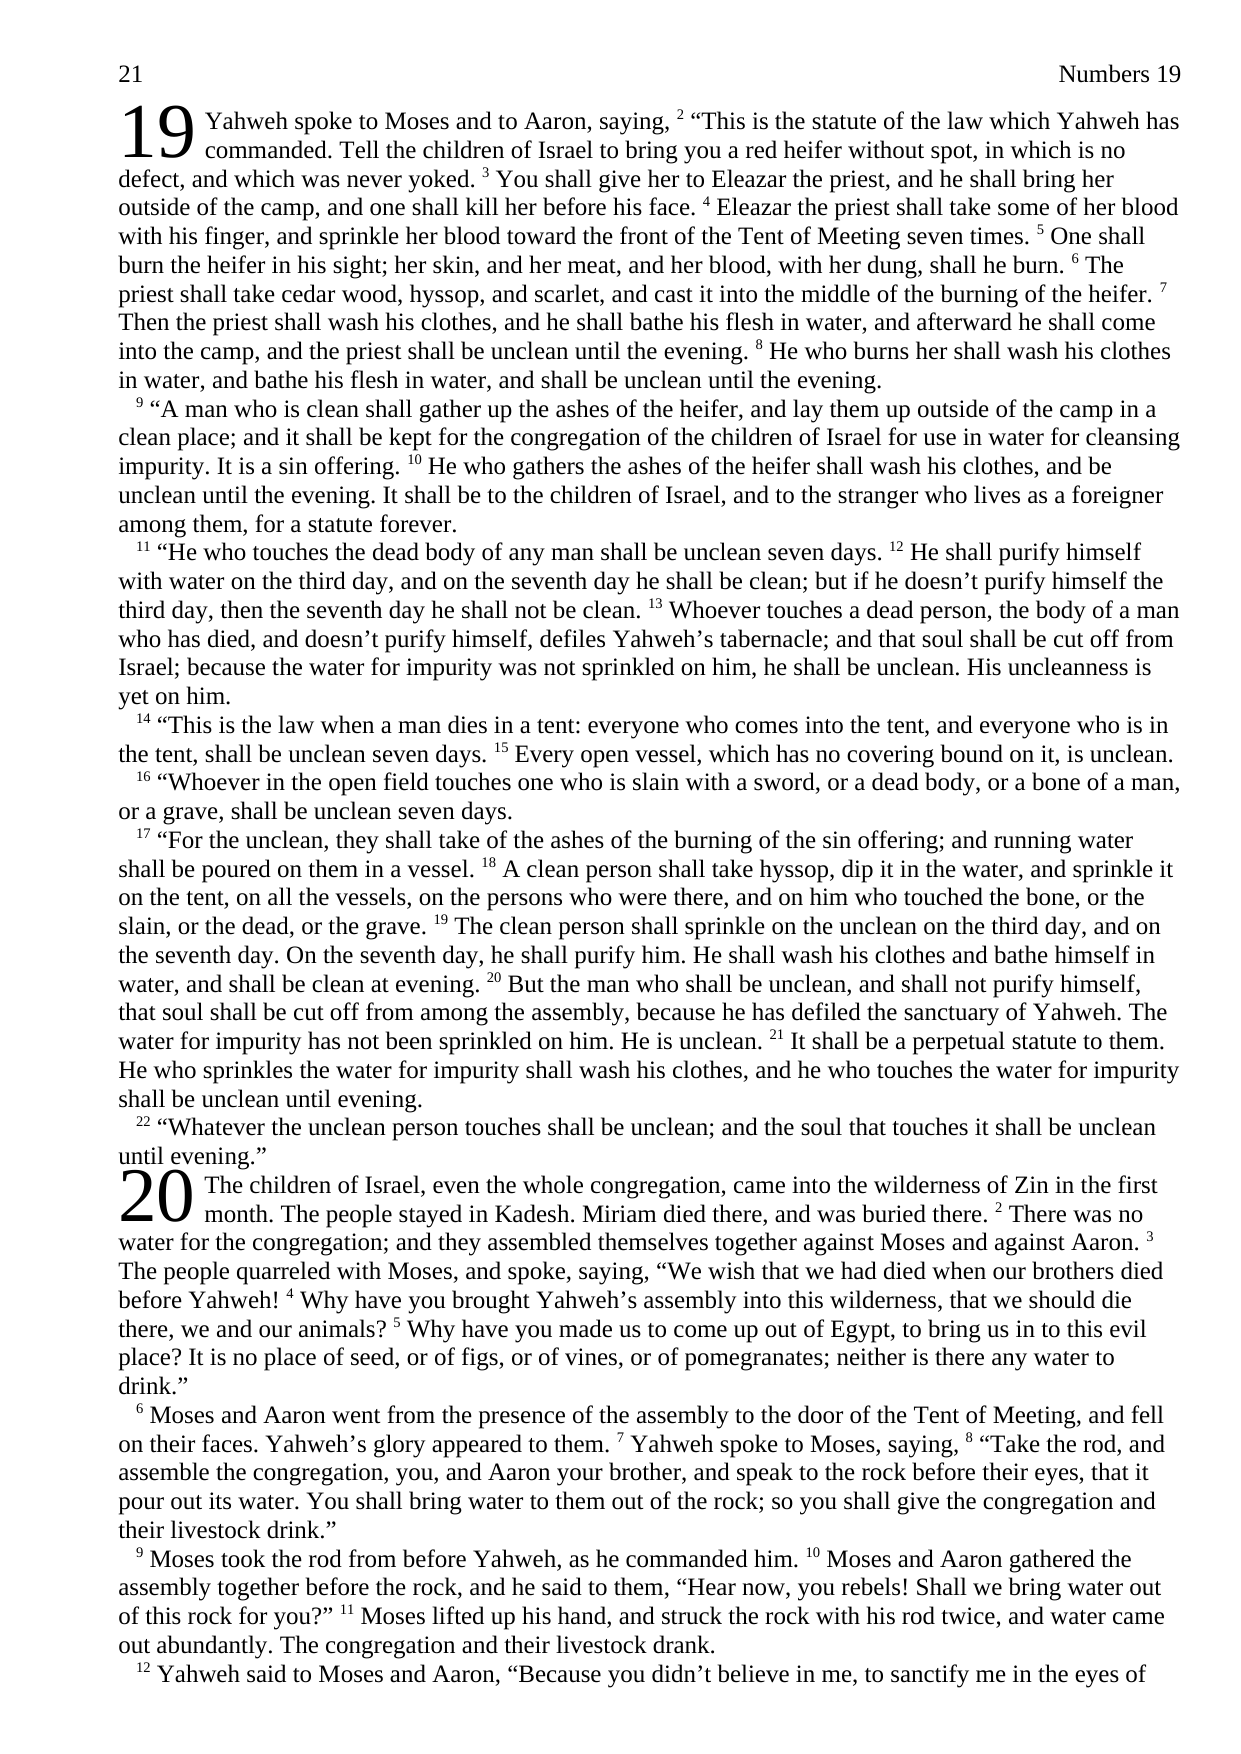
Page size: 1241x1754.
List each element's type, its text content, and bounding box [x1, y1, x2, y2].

text 17 “For the unclean, they shall take of the ashes of the burning of the sin offering; and running water shall be poured on them in a vessel. 18 A clean person shall take hyssop, dip it in the water, and sprinkle it on the tent, on all the vessels, on the persons who were there, and on him who touched the bone, or the slain, or the dead, or the grave. 19 The clean person shall sprinkle on the unclean on the third day, and on the seventh day. On the seventh day, he shall purify him. He shall wash his clothes and bathe himself in water, and shall be clean at evening. 20 But the man who shall be unclean, and shall not purify himself, that soul shall be cut off from among the assembly, because he has defiled the sanctuary of Yahweh. The water for impurity has not been sprinkled on him. He is unclean. 21 It shall be a perpetual statute to them. He who sprinkles the water for impurity shall wash his clothes, and he who touches the water for impurity shall be unclean until evening. [118, 825, 1181, 1112]
text 20The children of Israel, even the whole congregation, came into the wilderness of Zin in the first month. The people stayed in Kadesh. Miriam died there, and was buried there. 2 There was no water for the congregation; and they assembled themselves together against Moses and against Aaron. 3 The people quarreled with Moses, and spoke, saying, “We wish that we had died when our brothers died before Yahweh! 4 Why have you brought Yahweh’s assembly into this wilderness, that we should die there, we and our animals? 5 Why have you made us to come up out of Egypt, to bring us in to this evil place? It is no place of seed, or of figs, or of vines, or of pomegranates; neither is there any water to drink.” [118, 1170, 1181, 1400]
text 12 Yahweh said to Moses and Aaron, “Because you didn’t believe in me, to sanctify me in the eyes of [118, 1659, 1181, 1687]
text 22 “Whatever the unclean person touches shall be unclean; and the soul that touches it shall be unclean until evening.” [118, 1112, 1181, 1170]
text 9 “A man who is clean shall gather up the ashes of the heifer, and lay them up outside of the camp in a clean place; and it shall be kept for the congregation of the children of Israel for use in water for cleansing impurity. It is a sin offering. 10 He who gathers the ashes of the heifer shall wash his clothes, and be unclean until the evening. It shall be to the children of Israel, and to the stranger who lives as a foreigner among them, for a statute forever. [118, 394, 1181, 537]
text 14 “This is the law when a man dies in a tent: everyone who comes into the tent, and everyone who is in the tent, shall be unclean seven days. 15 Every open vessel, which has no covering bound on it, is unclean. [118, 710, 1181, 767]
text 19Yahweh spoke to Moses and to Aaron, saying, 2 “This is the statute of the law which Yahweh has commanded. Tell the children of Israel to bring you a red heifer without spot, in which is no defect, and which was never yoked. 3 You shall give her to Eleazar the priest, and he shall bring her outside of the camp, and one shall kill her before his face. 4 Eleazar the priest shall take some of her blood with his finger, and sprinkle her blood toward the front of the Tent of Meeting seven times. 5 One shall burn the heifer in his sight; her skin, and her meat, and her blood, with her dung, shall he burn. 6 The priest shall take cedar wood, hyssop, and scarlet, and cast it into the middle of the burning of the heifer. 7 Then the priest shall wash his clothes, and he shall bathe his flesh in water, and afterward he shall come into the camp, and the priest shall be unclean until the evening. 8 He who burns her shall wash his clothes in water, and bathe his flesh in water, and shall be unclean until the evening. [118, 106, 1181, 394]
text 6 Moses and Aaron went from the presence of the assembly to the door of the Tent of Meeting, and fell on their faces. Yahweh’s glory appeared to them. 7 Yahweh spoke to Moses, saying, 8 “Take the rod, and assemble the congregation, you, and Aaron your brother, and speak to the rock before their eyes, that it pour out its water. You shall bring water to them out of the rock; so you shall give the congregation and their livestock drink.” [118, 1400, 1181, 1544]
text 11 “He who touches the dead body of any man shall be unclean seven days. 12 He shall purify himself with water on the third day, and on the seventh day he shall be clean; but if he doesn’t purify himself the third day, then the seventh day he shall not be clean. 13 Whoever touches a dead person, the body of a man who has died, and doesn’t purify himself, defiles Yahweh’s tabernacle; and that soul shall be cut off from Israel; because the water for impurity was not sprinkled on him, he shall be unclean. His uncleanness is yet on him. [118, 537, 1181, 710]
text 9 Moses took the rod from before Yahweh, as he commanded him. 10 Moses and Aaron gathered the assembly together before the rock, and he said to them, “Hear now, you rebels! Shall we bring water out of this rock for you?” 11 Moses lifted up his hand, and struck the rock with his rod twice, and water came out abundantly. The congregation and their livestock drank. [118, 1544, 1181, 1659]
text 16 “Whoever in the open field touches one who is slain with a sword, or a dead body, or a bone of a man, or a grave, shall be unclean seven days. [118, 767, 1181, 825]
